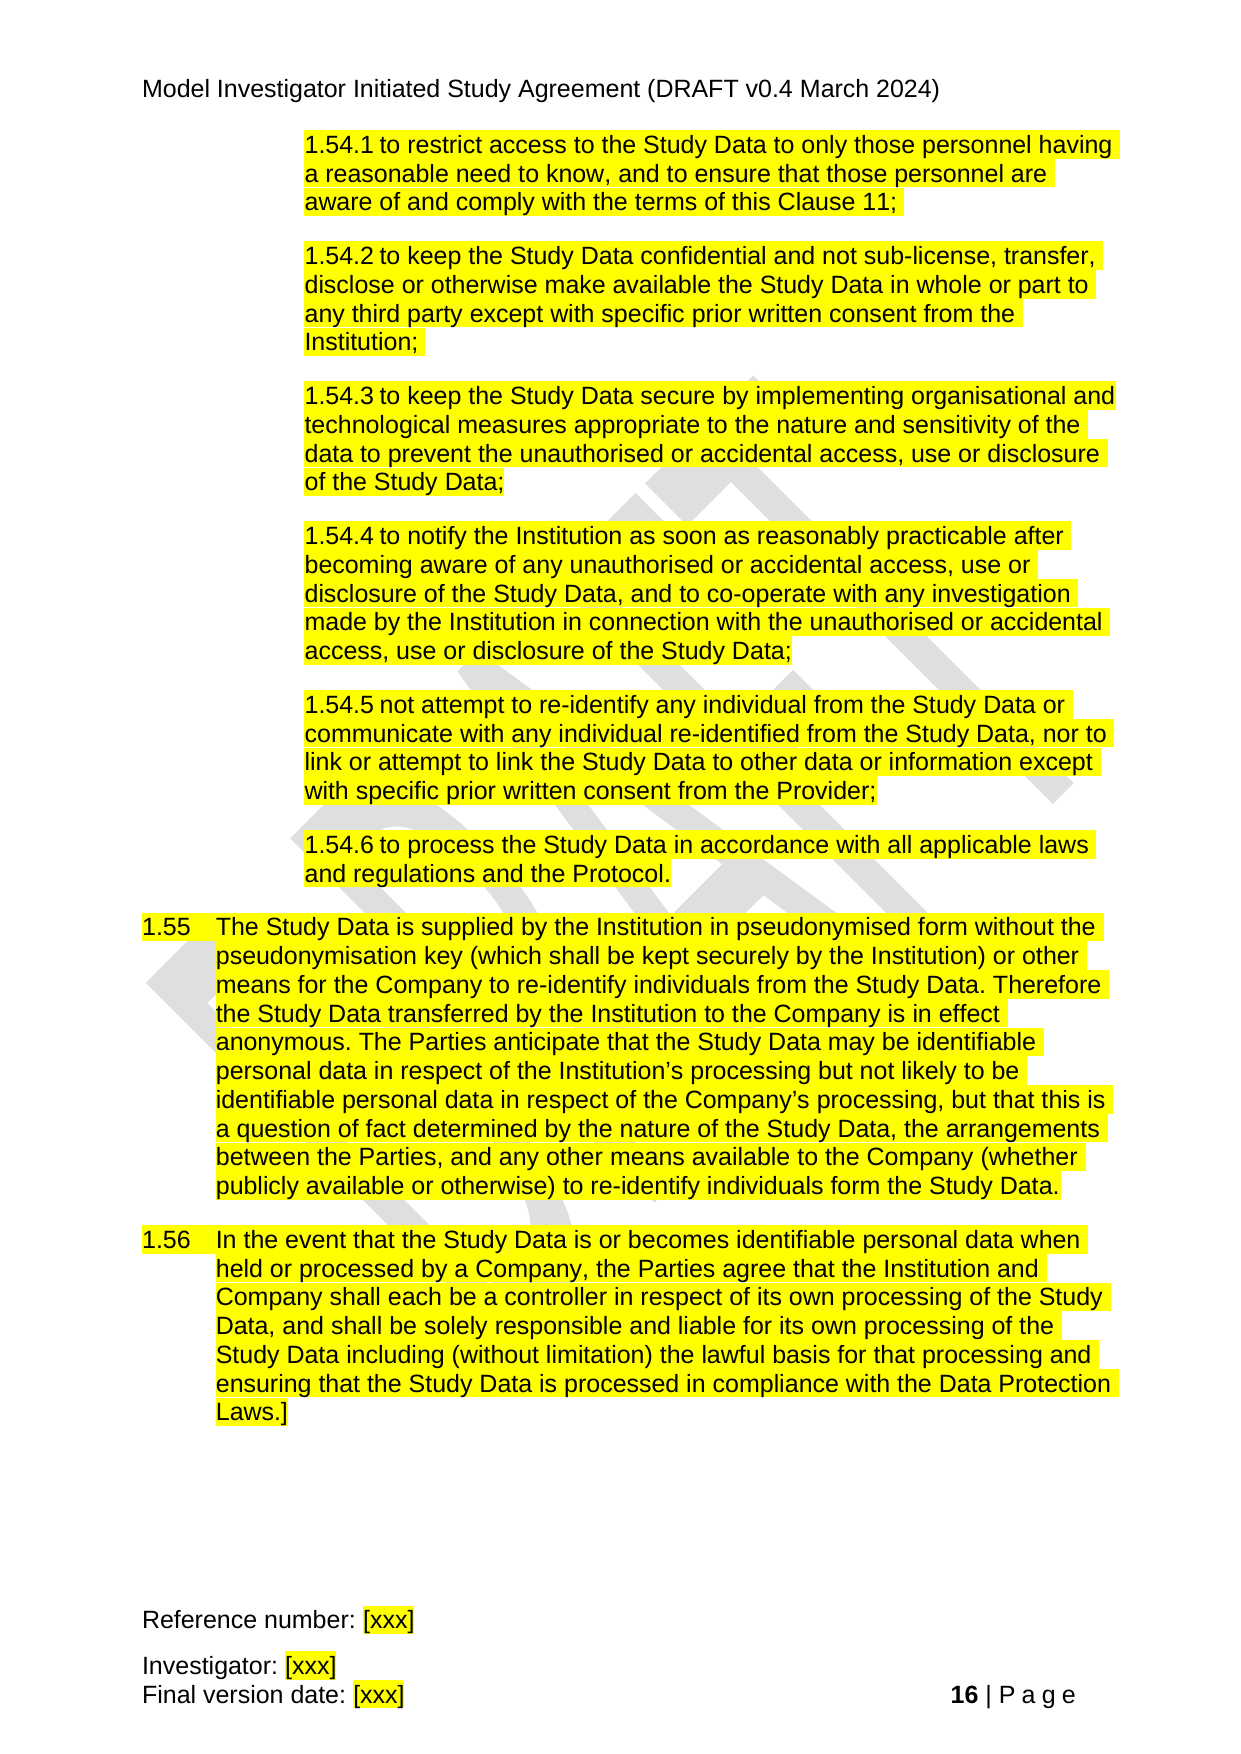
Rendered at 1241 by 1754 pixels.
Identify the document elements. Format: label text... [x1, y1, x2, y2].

list The Study Data is supplied by the Institution in pseudonymised form without the pseudonymisation key (which shall be kept securely by the Institution) or other means for the Company to re-identify individuals from the Study Data. Therefore the Study Data transferred by the Institution to the Company is in effect anonymous. The Parties anticipate that the Study Data may be identifiable personal data in respect of the Institution’s processing but not likely to be identifiable personal data in respect of the Company’s processing, but that this is a question of fact determined by the nature of the Study Data, the arrangements between the Parties, and any other means available to the Company (whether publicly available or otherwise) to re-identify individuals form the Study Data. [525, 912, 1122, 1200]
list not attempt to re-identify any individual from the Study Data or communicate with any individual re-identified from the Study Data, nor to link or attempt to link the Study Data to other data or information except with specific prior written consent from the Provider; [781, 690, 1122, 805]
list to process the Study Data in accordance with all applicable laws and regulations and the Protocol. [725, 830, 859, 887]
list to keep the Study Data secure by implementing organisational and technological measures appropriate to the nature and sensitivity of the data to prevent the unauthorised or accidental access, use or disclosure of the Study Data; [753, 381, 1122, 496]
list In the event that the Study Data is or becomes identifiable personal data when held or processed by a Company, the Parties agree that the Institution and Company shall each be a controller in respect of its own processing of the Study Data, and shall be solely responsible and liable for its own processing of the Study Data including (without limitation) the lawful basis for that processing and ensuring that the Study Data is processed in compliance with the Data Protection Laws.] [142, 1225, 1122, 1426]
list not attempt to re-identify any individual from the Study Data or communicate with any individual re-identified from the Study Data, nor to link or attempt to link the Study Data to other data or information except with specific prior written consent from the Provider; [534, 690, 777, 805]
list The Study Data is supplied by the Institution in pseudonymised form without the pseudonymisation key (which shall be kept securely by the Institution) or other means for the Company to re-identify individuals from the Study Data. Therefore the Study Data transferred by the Institution to the Company is in effect anonymous. The Parties anticipate that the Study Data may be identifiable personal data in respect of the Institution’s processing but not likely to be identifiable personal data in respect of the Company’s processing, but that this is a question of fact determined by the nature of the Study Data, the arrangements between the Parties, and any other means available to the Company (whether publicly available or otherwise) to re-identify individuals form the Study Data. [209, 963, 524, 1200]
list not attempt to re-identify any individual from the Study Data or communicate with any individual re-identified from the Study Data, nor to link or attempt to link the Study Data to other data or information except with specific prior written consent from the Provider; [545, 736, 641, 805]
list not attempt to re-identify any individual from the Study Data or communicate with any individual re-identified from the Study Data, nor to link or attempt to link the Study Data to other data or information except with specific prior written consent from the Provider; [304, 690, 554, 805]
list The Study Data is supplied by the Institution in pseudonymised form without the pseudonymisation key (which shall be kept securely by the Institution) or other means for the Company to re-identify individuals from the Study Data. Therefore the Study Data transferred by the Institution to the Company is in effect anonymous. The Parties anticipate that the Study Data may be identifiable personal data in respect of the Institution’s processing but not likely to be identifiable personal data in respect of the Company’s processing, but that this is a question of fact determined by the nature of the Study Data, the arrangements between the Parties, and any other means available to the Company (whether publicly available or otherwise) to re-identify individuals form the Study Data. [142, 912, 650, 1200]
list to restrict access to the Study Data to only those personnel having a reasonable need to know, and to ensure that those personnel are aware of and comply with the terms of this Clause 11; [304, 130, 1122, 216]
list to notify the Institution as soon as reasonably practicable after becoming aware of any unauthorised or accidental access, use or disclosure of the Study Data, and to co-operate with any investigation made by the Institution in connection with the unauthorised or accidental access, use or disclosure of the Study Data; [813, 521, 1122, 665]
list to keep the Study Data confidential and not sub-license, transfer, disclose or otherwise make available the Study Data in whole or part to any third party except with specific prior written consent from the Institution; [304, 241, 1122, 356]
list to keep the Study Data secure by implementing organisational and technological measures appropriate to the nature and sensitivity of the data to prevent the unauthorised or accidental access, use or disclosure of the Study Data; [304, 381, 746, 496]
list to process the Study Data in accordance with all applicable laws and regulations and the Protocol. [608, 830, 721, 887]
list to process the Study Data in accordance with all applicable laws and regulations and the Protocol. [470, 830, 614, 887]
list to notify the Institution as soon as reasonably practicable after becoming aware of any unauthorised or accidental access, use or disclosure of the Study Data, and to co-operate with any investigation made by the Institution in connection with the unauthorised or accidental access, use or disclosure of the Study Data; [304, 521, 637, 665]
list to process the Study Data in accordance with all applicable laws and regulations and the Protocol. [846, 830, 1122, 887]
list to notify the Institution as soon as reasonably practicable after becoming aware of any unauthorised or accidental access, use or disclosure of the Study Data, and to co-operate with any investigation made by the Institution in connection with the unauthorised or accidental access, use or disclosure of the Study Data; [614, 521, 912, 665]
list to process the Study Data in accordance with all applicable laws and regulations and the Protocol. [352, 830, 483, 887]
